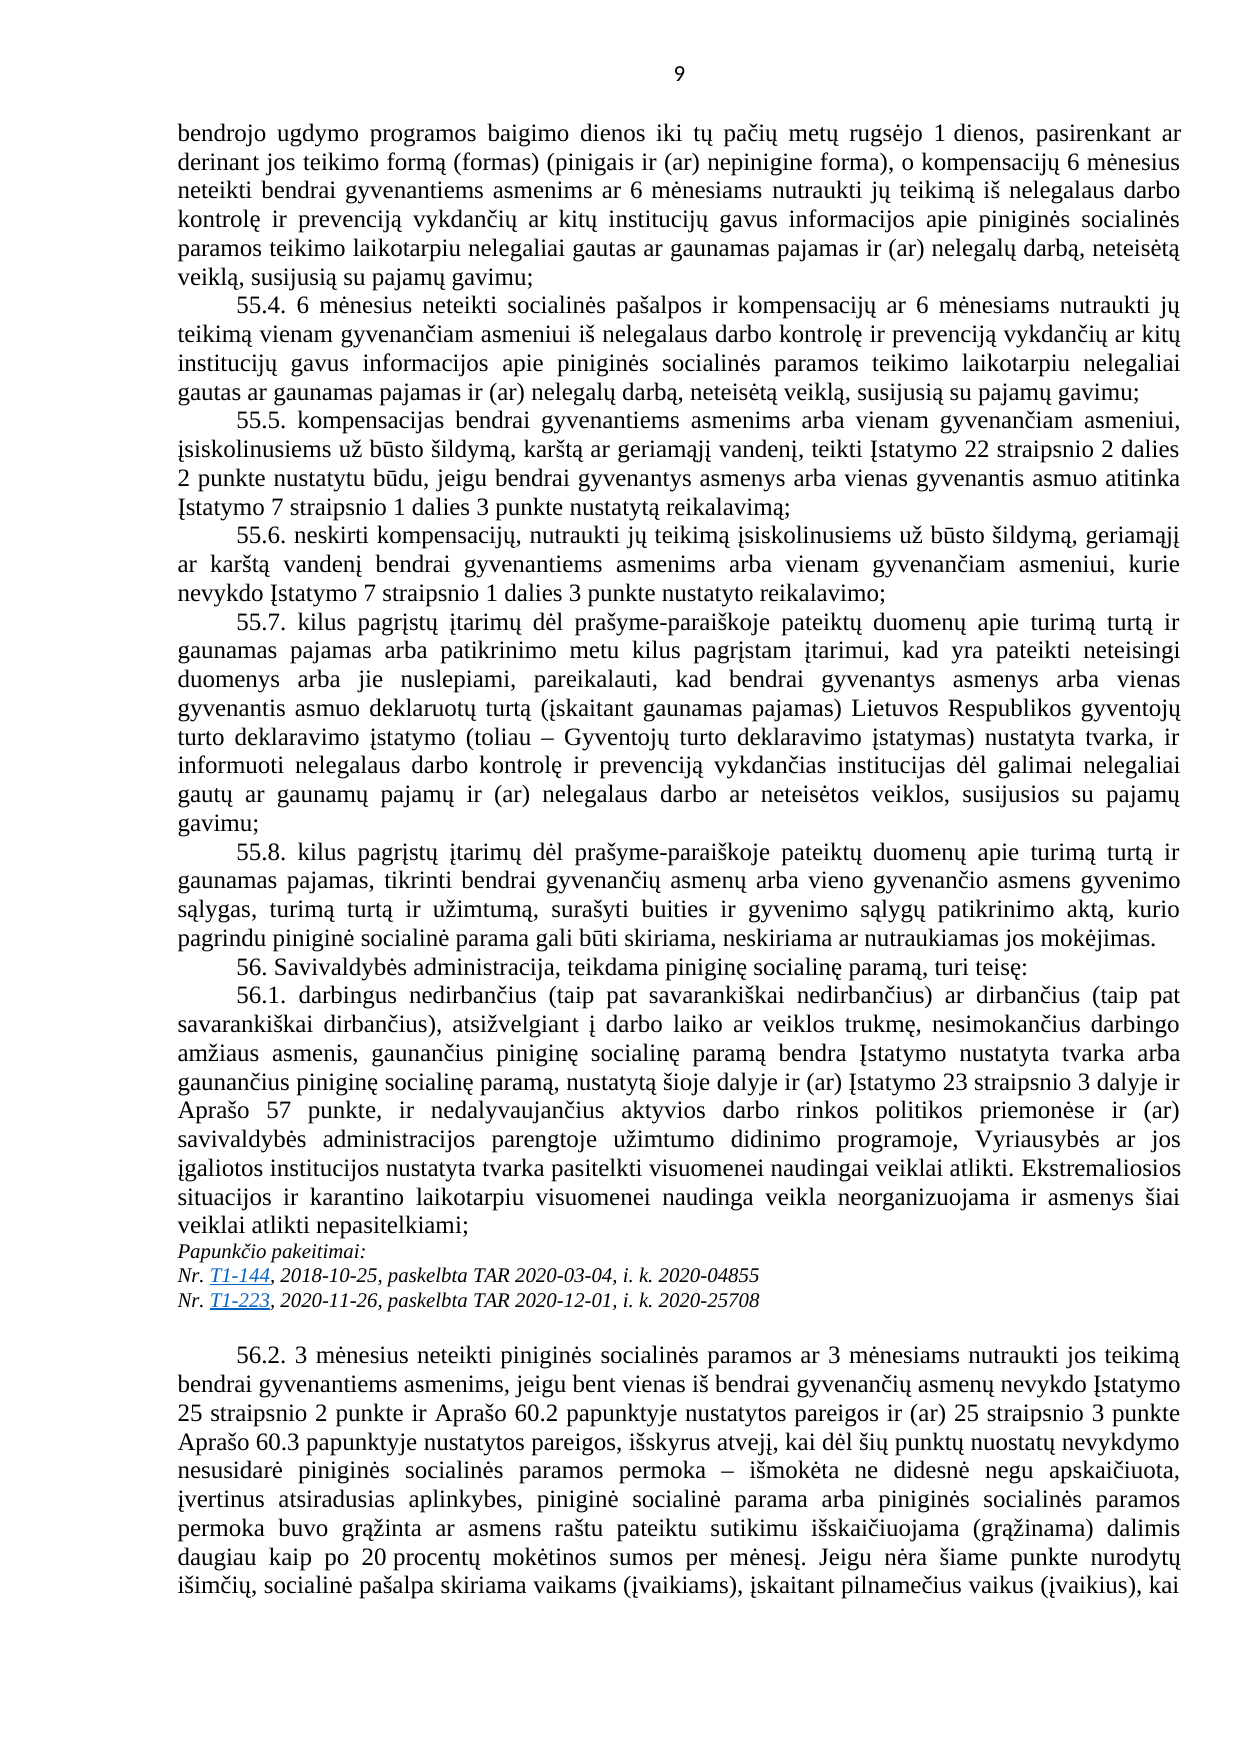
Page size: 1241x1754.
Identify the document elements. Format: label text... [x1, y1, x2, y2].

text Papunkčio pakeitimai: [177, 1239, 1181, 1263]
text 55.7. kilus pagrįstų įtarimų dėl prašyme-paraiškoje pateiktų duomenų apie turimą turtą ir gaunamas pajamas arba patikrinimo metu kilus pagrįstam įtarimui, kad yra pateikti neteisingi duomenys arba jie nuslepiami, pareikalauti, kad bendrai gyvenantys asmenys arba vienas gyvenantis asmuo deklaruotų turtą (įskaitant gaunamas pajamas) Lietuvos Respublikos gyventojų turto deklaravimo įstatymo (toliau – Gyventojų turto deklaravimo įstatymas) nustatyta tvarka, ir informuoti nelegalaus darbo kontrolę ir prevenciją vykdančias institucijas dėl galimai nelegaliai gautų ar gaunamų pajamų ir (ar) nelegalaus darbo ar neteisėtos veiklos, susijusios su pajamų gavimu; [177, 607, 1181, 837]
text 56. Savivaldybės administracija, teikdama piniginę socialinę paramą, turi teisę: [177, 952, 1181, 981]
text 56.1. darbingus nedirbančius (taip pat savarankiškai nedirbančius) ar dirbančius (taip pat savarankiškai dirbančius), atsižvelgiant į darbo laiko ar veiklos trukmę, nesimokančius darbingo amžiaus asmenis, gaunančius piniginę socialinę paramą bendra Įstatymo nustatyta tvarka arba gaunančius piniginę socialinę paramą, nustatytą šioje dalyje ir (ar) Įstatymo 23 straipsnio 3 dalyje ir Aprašo 57 punkte, ir nedalyvaujančius aktyvios darbo rinkos politikos priemonėse ir (ar) savivaldybės administracijos parengtoje užimtumo didinimo programoje, Vyriausybės ar jos įgaliotos institucijos nustatyta tvarka pasitelkti visuomenei naudingai veiklai atlikti. Ekstremaliosios situacijos ir karantino laikotarpiu visuomenei naudinga veikla neorganizuojama ir asmenys šiai veiklai atlikti nepasitelkiami; [177, 981, 1181, 1239]
text Nr. T1-144, 2018-10-25, paskelbta TAR 2020-03-04, i. k. 2020-04855 [177, 1263, 1181, 1287]
text 56.2. 3 mėnesius neteikti piniginės socialinės paramos ar 3 mėnesiams nutraukti jos teikimą bendrai gyvenantiems asmenims, jeigu bent vienas iš bendrai gyvenančių asmenų nevykdo Įstatymo 25 straipsnio 2 punkte ir Aprašo 60.2 papunktyje nustatytos pareigos ir (ar) 25 straipsnio 3 punkte Aprašo 60.3 papunktyje nustatytos pareigos, išskyrus atvejį, kai dėl šių punktų nuostatų nevykdymo nesusidarė piniginės socialinės paramos permoka – išmokėta ne didesnė negu apskaičiuota, įvertinus atsiradusias aplinkybes, piniginė socialinė parama arba piniginės socialinės paramos permoka buvo grąžinta ar asmens raštu pateiktu sutikimu išskaičiuojama (grąžinama) dalimis daugiau kaip po 20 procentų mokėtinos sumos per mėnesį. Jeigu nėra šiame punkte nurodytų išimčių, socialinė pašalpa skiriama vaikams (įvaikiams), įskaitant pilnamečius vaikus (įvaikius), kai [177, 1340, 1181, 1599]
text Nr. T1-223, 2020-11-26, paskelbta TAR 2020-12-01, i. k. 2020-25708 [177, 1287, 1181, 1312]
text 55.4. 6 mėnesius neteikti socialinės pašalpos ir kompensacijų ar 6 mėnesiams nutraukti jų teikimą vienam gyvenančiam asmeniui iš nelegalaus darbo kontrolę ir prevenciją vykdančių ar kitų institucijų gavus informacijos apie piniginės socialinės paramos teikimo laikotarpiu nelegaliai gautas ar gaunamas pajamas ir (ar) nelegalų darbą, neteisėtą veiklą, susijusią su pajamų gavimu; [177, 291, 1181, 406]
text 55.8. kilus pagrįstų įtarimų dėl prašyme-paraiškoje pateiktų duomenų apie turimą turtą ir gaunamas pajamas, tikrinti bendrai gyvenančių asmenų arba vieno gyvenančio asmens gyvenimo sąlygas, turimą turtą ir užimtumą, surašyti buities ir gyvenimo sąlygų patikrinimo aktą, kurio pagrindu piniginė socialinė parama gali būti skiriama, neskiriama ar nutraukiamas jos mokėjimas. [177, 837, 1181, 952]
text bendrojo ugdymo programos baigimo dienos iki tų pačių metų rugsėjo 1 dienos, pasirenkant ar derinant jos teikimo formą (formas) (pinigais ir (ar) nepinigine forma), o kompensacijų 6 mėnesius neteikti bendrai gyvenantiems asmenims ar 6 mėnesiams nutraukti jų teikimą iš nelegalaus darbo kontrolę ir prevenciją vykdančių ar kitų institucijų gavus informacijos apie piniginės socialinės paramos teikimo laikotarpiu nelegaliai gautas ar gaunamas pajamas ir (ar) nelegalų darbą, neteisėtą veiklą, susijusią su pajamų gavimu; [177, 118, 1181, 291]
text 55.5. kompensacijas bendrai gyvenantiems asmenims arba vienam gyvenančiam asmeniui, įsiskolinusiems už būsto šildymą, karštą ar geriamąjį vandenį, teikti Įstatymo 22 straipsnio 2 dalies 2 punkte nustatytu būdu, jeigu bendrai gyvenantys asmenys arba vienas gyvenantis asmuo atitinka Įstatymo 7 straipsnio 1 dalies 3 punkte nustatytą reikalavimą; [177, 406, 1181, 521]
text 55.6. neskirti kompensacijų, nutraukti jų teikimą įsiskolinusiems už būsto šildymą, geriamąjį ar karštą vandenį bendrai gyvenantiems asmenims arba vienam gyvenančiam asmeniui, kurie nevykdo Įstatymo 7 straipsnio 1 dalies 3 punkte nustatyto reikalavimo; [177, 521, 1181, 607]
